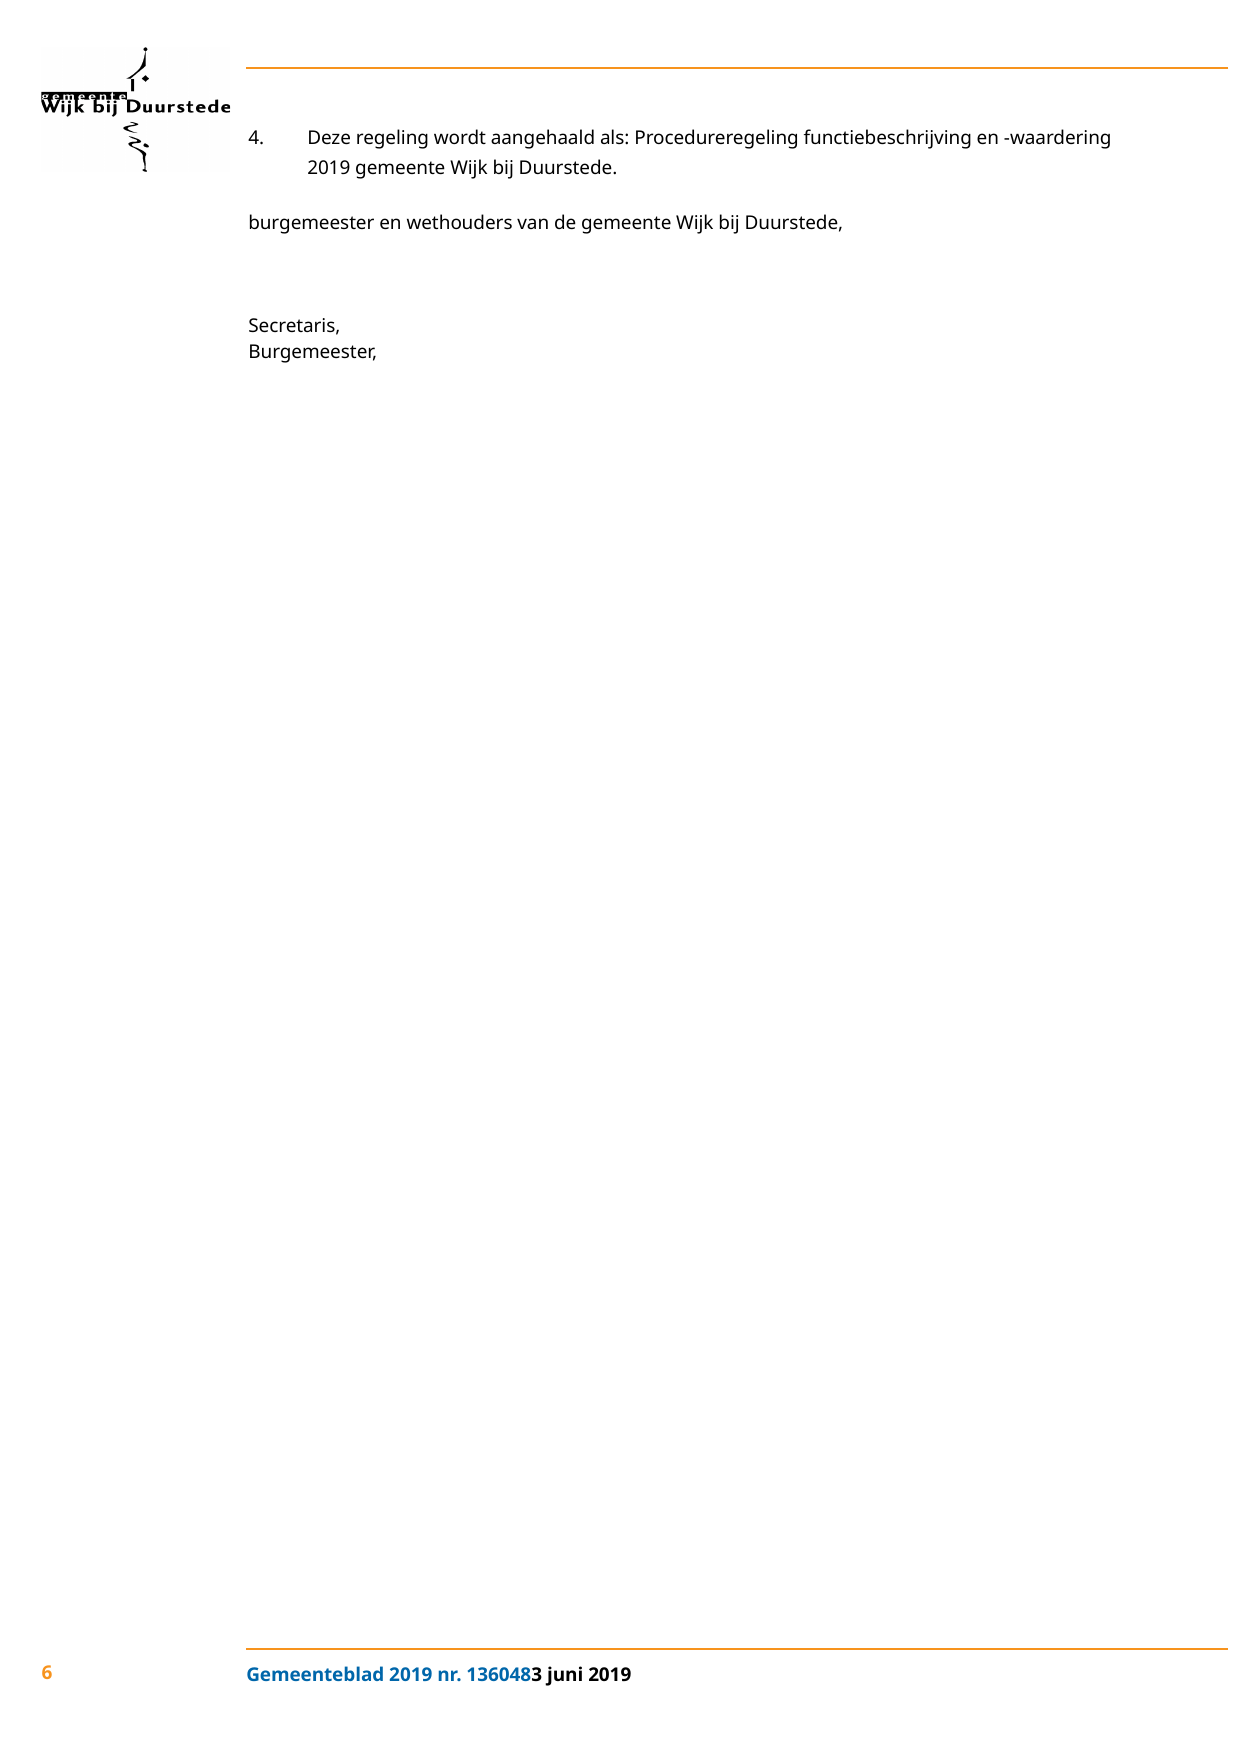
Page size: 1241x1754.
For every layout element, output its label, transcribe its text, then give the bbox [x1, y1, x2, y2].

picture [41, 47, 231, 172]
list Deze regeling wordt aangehaald als: Procedureregeling functiebeschrijving en -waardering 2019 gemeente Wijk bij Duurstede. [248, 124, 1152, 180]
text burgemeester en wethouders van de gemeente Wijk bij Duurstede, [248, 209, 1152, 235]
text Burgemeester, [248, 338, 1152, 364]
text Secretaris, [248, 312, 1152, 338]
